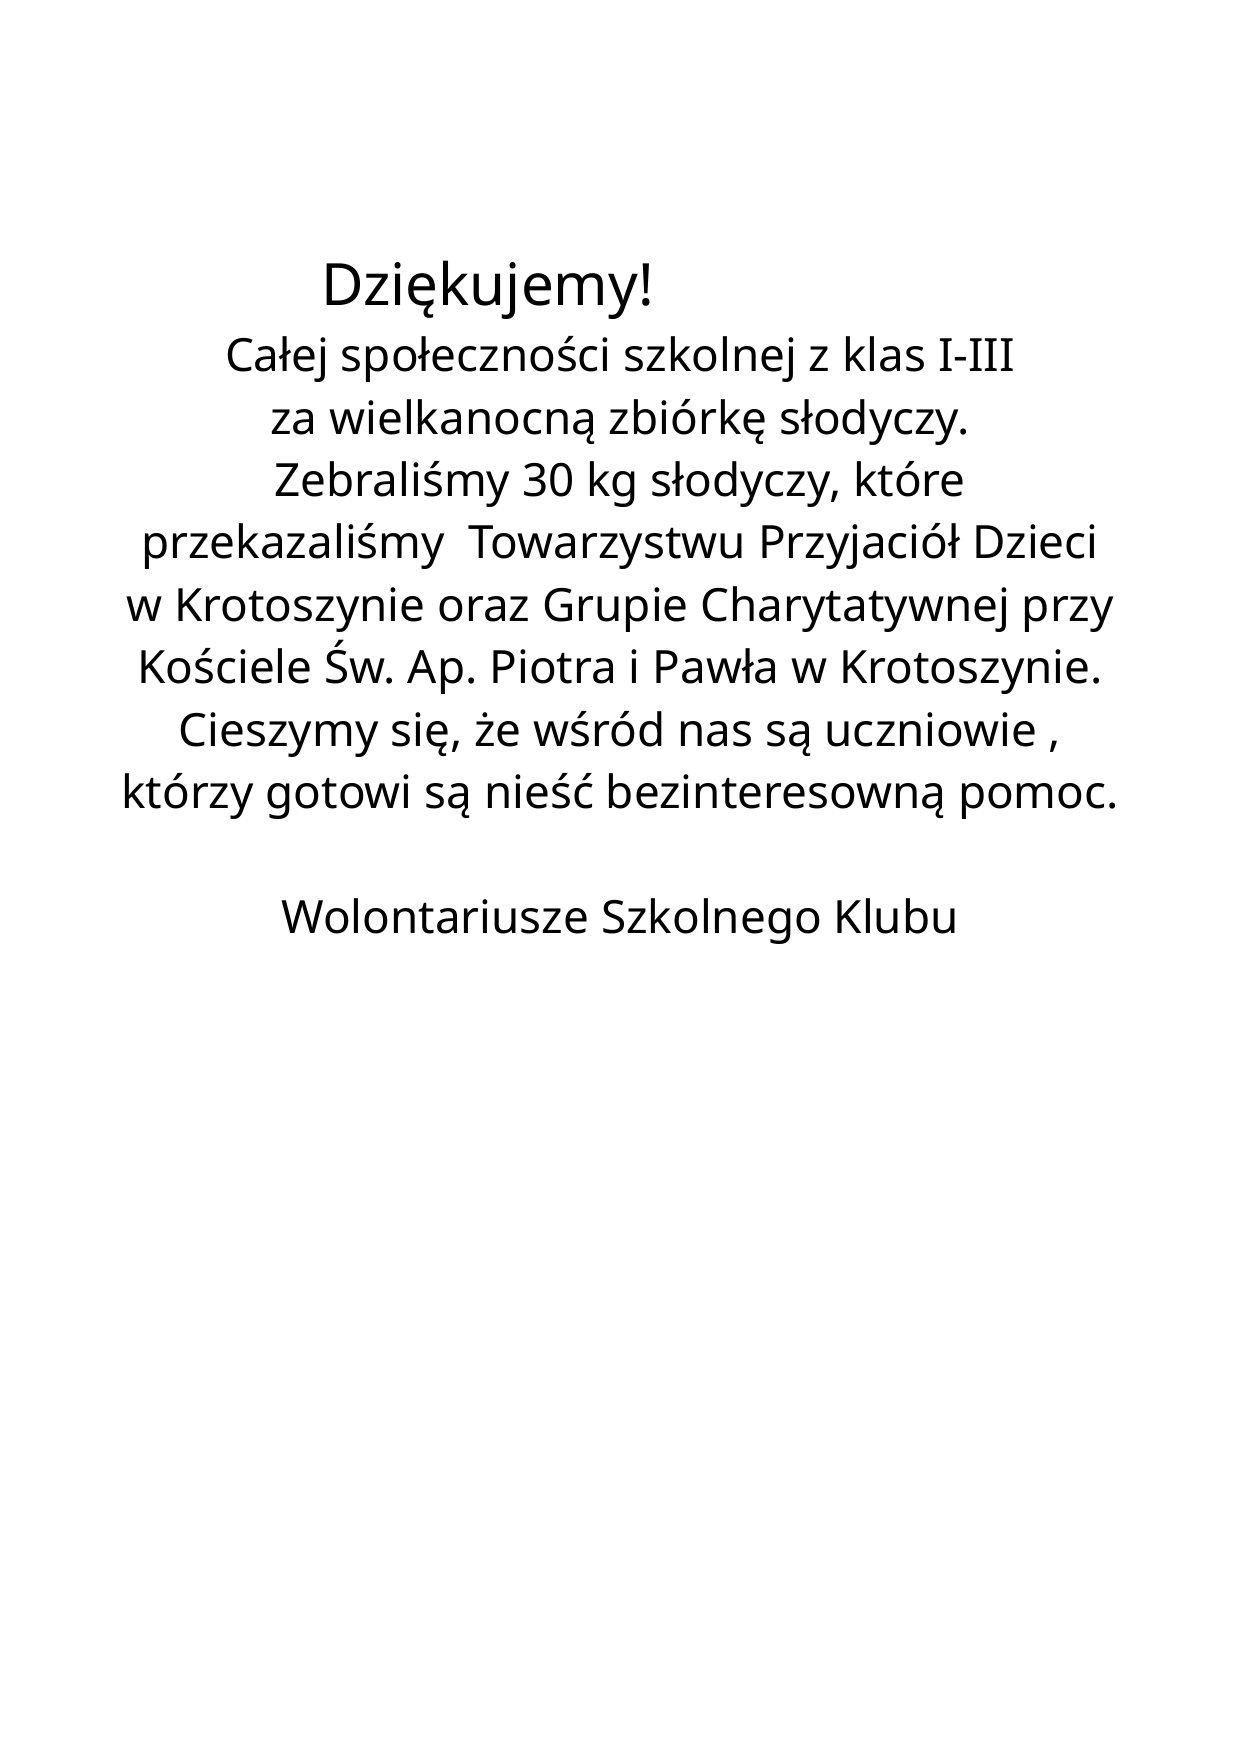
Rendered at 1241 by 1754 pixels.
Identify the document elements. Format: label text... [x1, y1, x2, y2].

text Cieszymy się, że wśród nas są uczniowie , którzy gotowi są nieść bezinteresowną pomoc. [118, 697, 1122, 822]
text Wolontariusze Szkolnego Klubu [118, 884, 1122, 947]
text Dziękujemy! [118, 118, 1122, 323]
text za wielkanocną zbiórkę słodyczy. [118, 385, 1122, 447]
text Całej społeczności szkolnej z klas I-III [118, 323, 1122, 385]
text Zebraliśmy 30 kg słodyczy, które przekazaliśmy Towarzystwu Przyjaciół Dzieci w Krotoszynie oraz Grupie Charytatywnej przy Kościele Św. Ap. Piotra i Pawła w Krotoszynie. [118, 447, 1122, 697]
